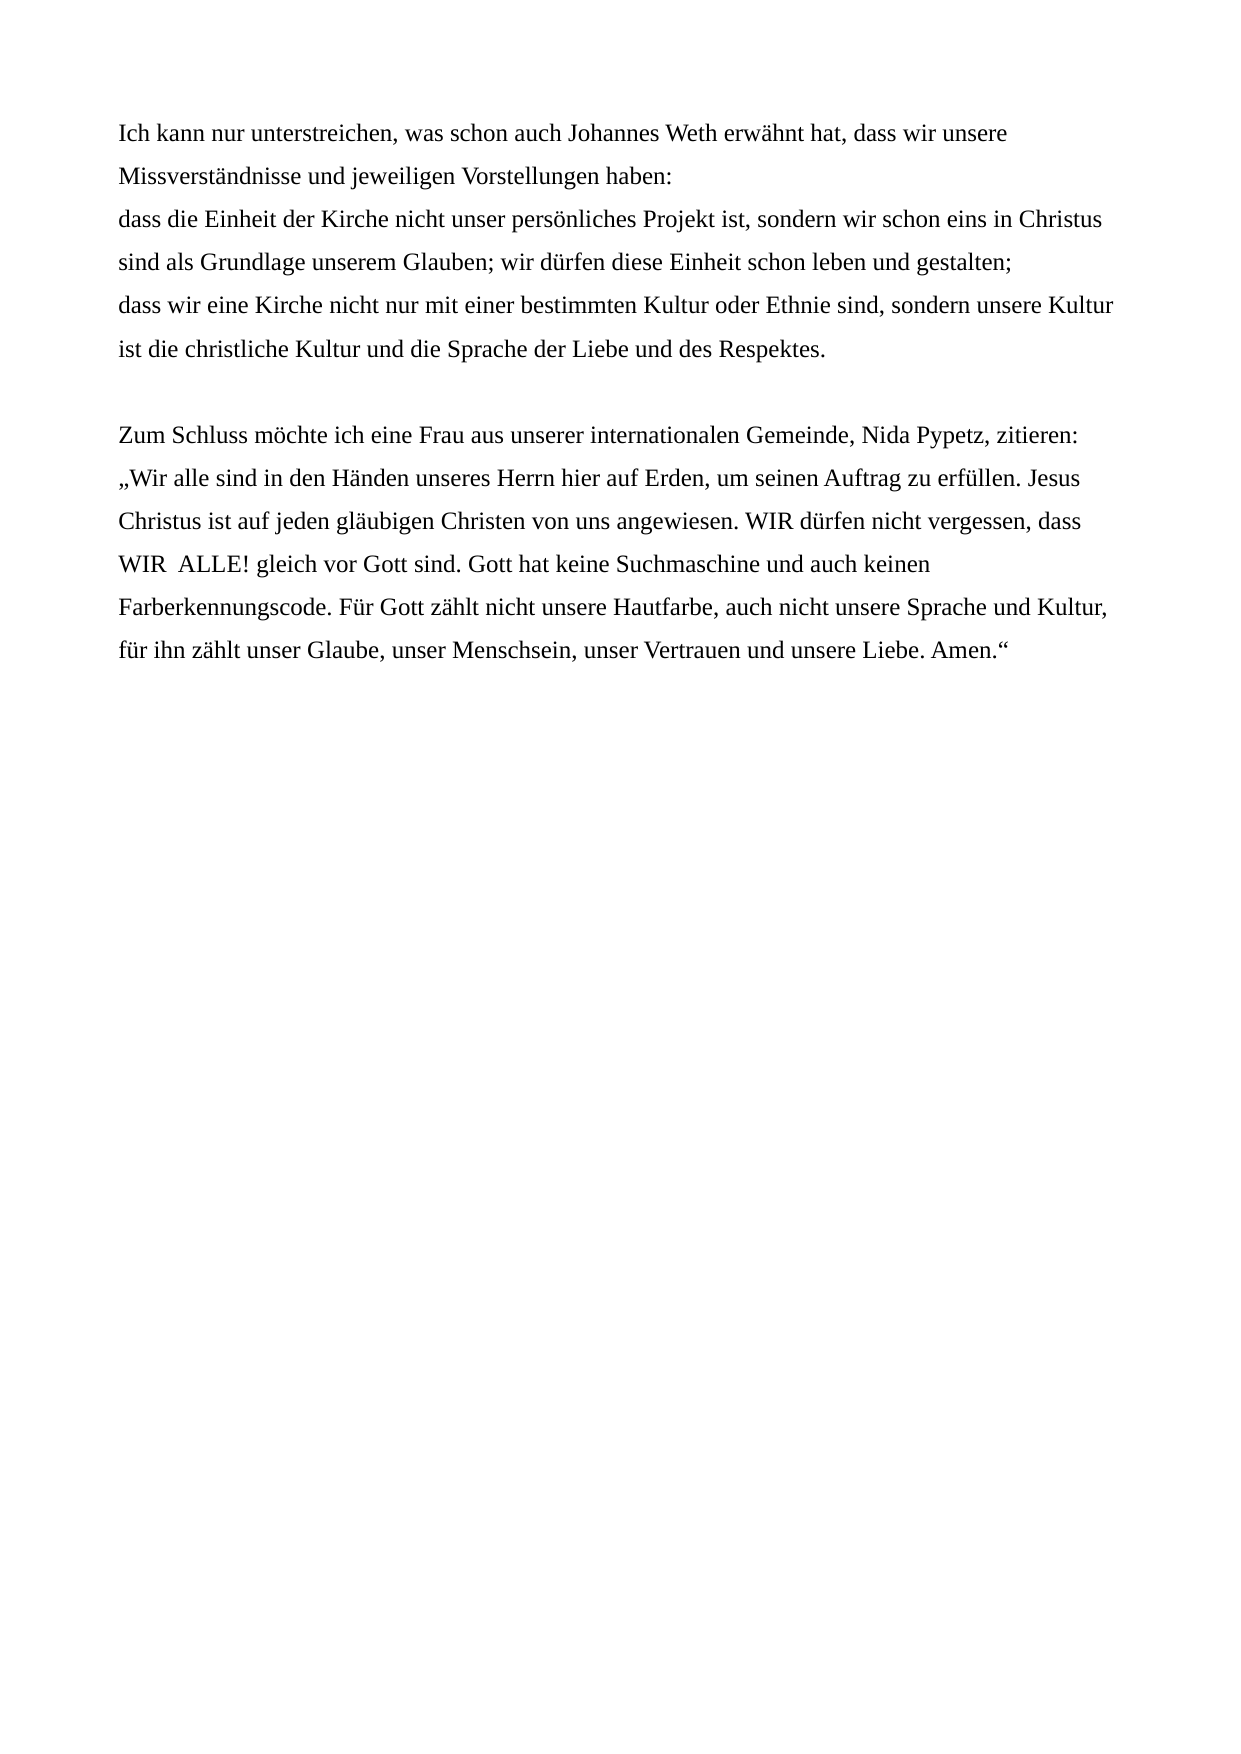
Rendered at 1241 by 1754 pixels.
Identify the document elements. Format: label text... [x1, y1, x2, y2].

text dass die Einheit der Kirche nicht unser persönliches Projekt ist, sondern wir schon eins in Christus sind als Grundlage unserem Glauben; wir dürfen diese Einheit schon leben und gestalten; [118, 204, 1122, 276]
text Zum Schluss möchte ich eine Frau aus unserer internationalen Gemeinde, Nida Pypetz, zitieren: „Wir alle sind in den Händen unseres Herrn hier auf Erden, um seinen Auftrag zu erfüllen. Jesus Christus ist auf jeden gläubigen Christen von uns angewiesen. WIR dürfen nicht vergessen, dass WIR ALLE! gleich vor Gott sind. Gott hat keine Suchmaschine und auch keinen Farberkennungscode. Für Gott zählt nicht unsere Hautfarbe, auch nicht unsere Sprache und Kultur, für ihn zählt unser Glaube, unser Menschsein, unser Vertrauen und unsere Liebe. Amen.“ [118, 420, 1122, 664]
text dass wir eine Kirche nicht nur mit einer bestimmten Kultur oder Ethnie sind, sondern unsere Kultur ist die christliche Kultur und die Sprache der Liebe und des Respektes. [118, 291, 1122, 362]
text Ich kann nur unterstreichen, was schon auch Johannes Weth erwähnt hat, dass wir unsere Missverständnisse und jeweiligen Vorstellungen haben: [118, 118, 1122, 190]
